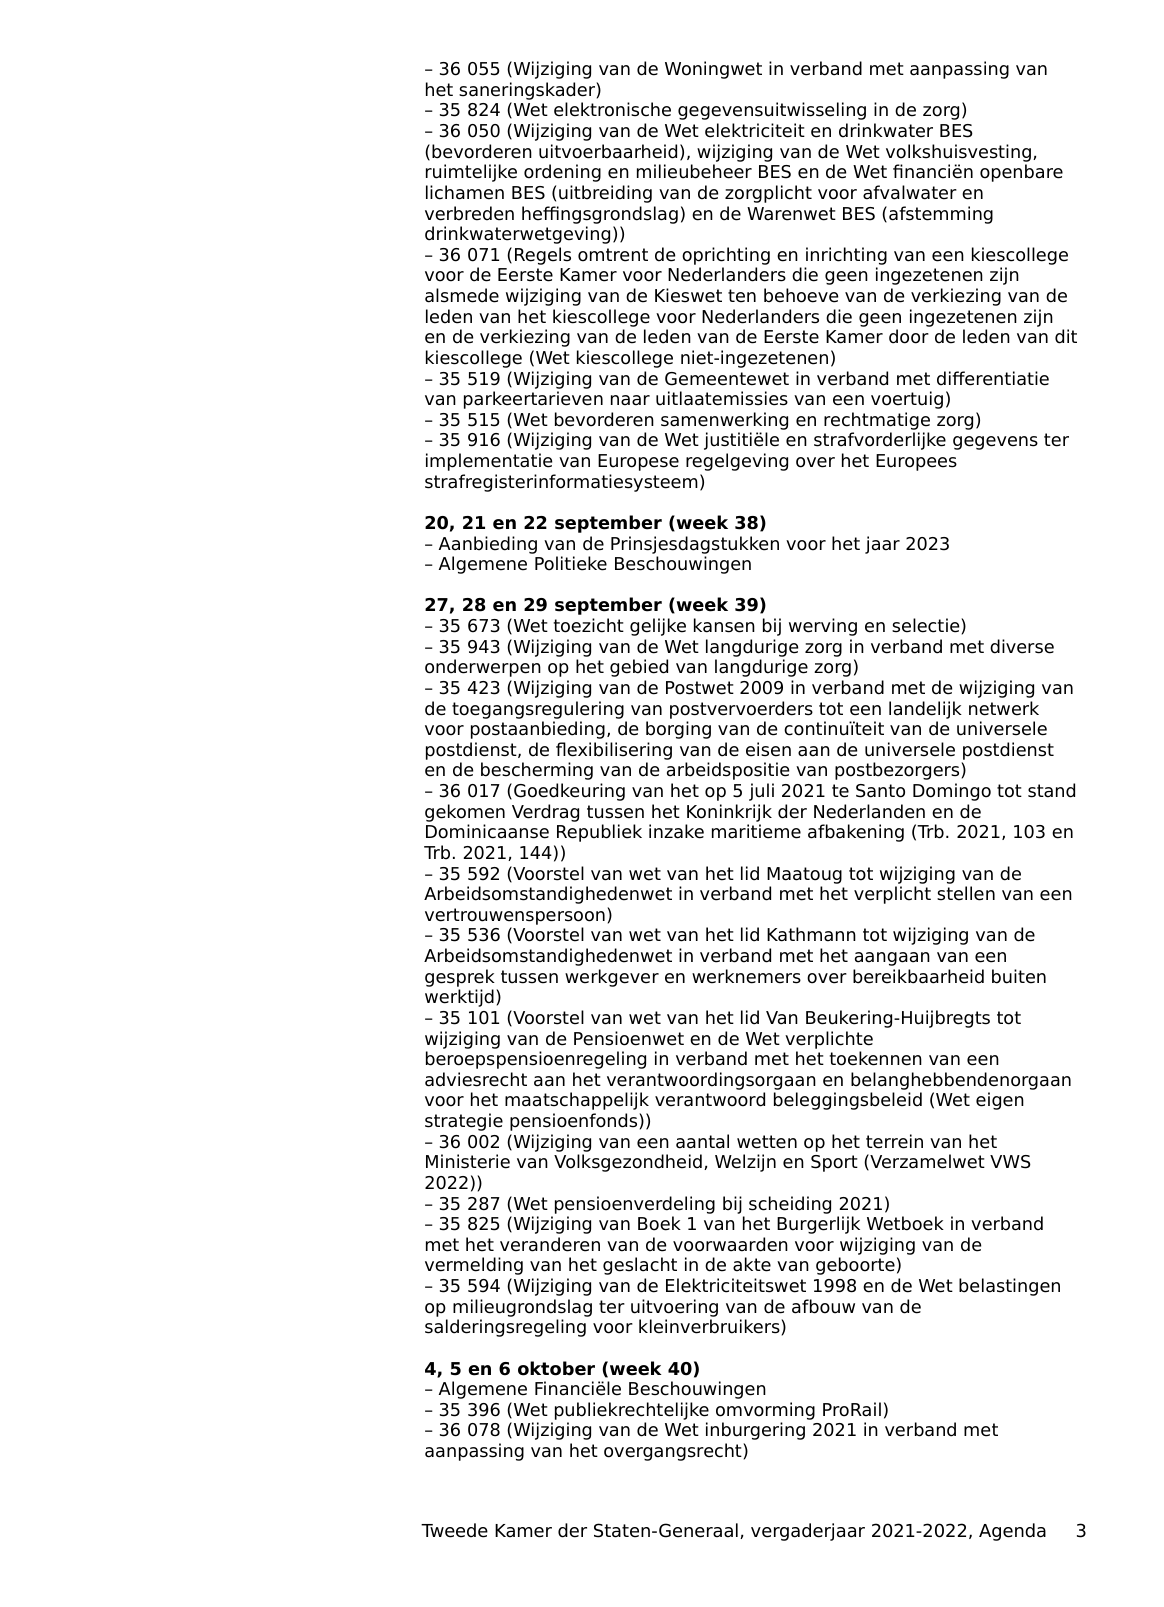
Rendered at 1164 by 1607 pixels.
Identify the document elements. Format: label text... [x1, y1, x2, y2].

table_cell [401, 781, 418, 863]
table_cell [77, 245, 401, 368]
table_cell [77, 637, 401, 678]
table_cell 4, 5 en 6 oktober (week 40) [418, 1359, 1087, 1379]
table_cell [77, 430, 401, 492]
table_cell [77, 616, 401, 637]
table_cell [401, 534, 418, 554]
table_cell [401, 595, 418, 616]
table_cell [77, 1338, 401, 1358]
table_cell [401, 430, 418, 492]
table_cell [77, 1276, 401, 1338]
table_cell – 35 592 (Voorstel van wet van het lid Maatoug tot wijziging van de Arbeidsomstandighedenwet in verband met het verplicht stellen van een vertrouwenspersoon) [418, 864, 1087, 925]
table_cell – Algemene Politieke Beschouwingen [418, 554, 1087, 575]
table_cell [401, 121, 418, 245]
table_cell [418, 1338, 1087, 1358]
table_cell [77, 864, 401, 925]
table_cell [401, 1379, 418, 1400]
table_cell [77, 1379, 401, 1400]
table_cell – 35 287 (Wet pensioenverdeling bij scheiding 2021) [418, 1194, 1087, 1214]
table_cell [401, 575, 418, 595]
table_cell [401, 1214, 418, 1276]
table_cell [401, 59, 418, 100]
table_cell – 36 050 (Wijziging van de Wet elektriciteit en drinkwater BES (bevorderen uitvoerbaarheid), wijziging van de Wet volkshuisvesting, ruimtelijke ordening en milieubeheer BES en de Wet financiën openbare lichamen BES (uitbreiding van de zorgplicht voor afvalwater en verbreden heffingsgrondslag) en de Warenwet BES (afstemming drinkwaterwetgeving)) [418, 121, 1087, 245]
table_cell [401, 410, 418, 430]
table_cell [401, 1338, 418, 1358]
table_cell [401, 616, 418, 637]
table_cell – Algemene Financiële Beschouwingen [418, 1379, 1087, 1400]
table_cell [77, 121, 401, 245]
table_cell [77, 410, 401, 430]
table_cell [77, 575, 401, 595]
table_cell [77, 534, 401, 554]
table_cell [77, 781, 401, 863]
table_cell [418, 492, 1087, 513]
table_cell – 35 673 (Wet toezicht gelijke kansen bij werving en selectie) [418, 616, 1087, 637]
table_cell [77, 100, 401, 121]
table_cell [401, 925, 418, 1008]
table_cell – 35 519 (Wijziging van de Gemeentewet in verband met differentiatie van parkeertarieven naar uitlaatemissies van een voertuig) [418, 369, 1087, 410]
table_cell [77, 513, 401, 533]
table_cell – 35 916 (Wijziging van de Wet justitiële en strafvorderlijke gegevens ter implementatie van Europese regelgeving over het Europees strafregisterinformatiesysteem) [418, 430, 1087, 492]
table_cell – 35 825 (Wijziging van Boek 1 van het Burgerlijk Wetboek in verband met het veranderen van de voorwaarden voor wijziging van de vermelding van het geslacht in de akte van geboorte) [418, 1214, 1087, 1276]
table_cell [401, 1400, 418, 1420]
table_cell [77, 1214, 401, 1276]
table_cell – 35 536 (Voorstel van wet van het lid Kathmann tot wijziging van de Arbeidsomstandighedenwet in verband met het aangaan van een gesprek tussen werkgever en werknemers over bereikbaarheid buiten werktijd) [418, 925, 1087, 1008]
table_cell [77, 1420, 401, 1462]
table_cell – 35 824 (Wet elektronische gegevensuitwisseling in de zorg) [418, 100, 1087, 121]
table_cell – 35 396 (Wet publiekrechtelijke omvorming ProRail) [418, 1400, 1087, 1420]
table_cell [418, 575, 1087, 595]
table_cell [77, 678, 401, 781]
table_cell [77, 1400, 401, 1420]
table_cell [77, 59, 401, 100]
table_cell – 35 594 (Wijziging van de Elektriciteitswet 1998 en de Wet belastingen op milieugrondslag ter uitvoering van de afbouw van de salderingsregeling voor kleinverbruikers) [418, 1276, 1087, 1338]
table_cell [401, 369, 418, 410]
table_cell [77, 595, 401, 616]
table_cell – 36 078 (Wijziging van de Wet inburgering 2021 in verband met aanpassing van het overgangsrecht) [418, 1420, 1087, 1462]
table_cell [401, 492, 418, 513]
table_cell [401, 1008, 418, 1132]
table_cell [77, 1132, 401, 1193]
table_cell – 36 071 (Regels omtrent de oprichting en inrichting van een kiescollege voor de Eerste Kamer voor Nederlanders die geen ingezetenen zijn alsmede wijziging van de Kieswet ten behoeve van de verkiezing van de leden van het kiescollege voor Nederlanders die geen ingezetenen zijn en de verkiezing van de leden van de Eerste Kamer door de leden van dit kiescollege (Wet kiescollege niet-ingezetenen) [418, 245, 1087, 368]
table_cell [401, 245, 418, 368]
table_cell – 35 101 (Voorstel van wet van het lid Van Beukering-Huijbregts tot wijziging van de Pensioenwet en de Wet verplichte beroepspensioenregeling in verband met het toekennen van een adviesrecht aan het verantwoordingsorgaan en belanghebbendenorgaan voor het maatschappelijk verantwoord beleggingsbeleid (Wet eigen strategie pensioenfonds)) [418, 1008, 1087, 1132]
table_cell – 36 055 (Wijziging van de Woningwet in verband met aanpassing van het saneringskader) [418, 59, 1087, 100]
table_cell 27, 28 en 29 september (week 39) [418, 595, 1087, 616]
table_cell [401, 864, 418, 925]
table_cell – 35 943 (Wijziging van de Wet langdurige zorg in verband met diverse onderwerpen op het gebied van langdurige zorg) [418, 637, 1087, 678]
table_cell [401, 637, 418, 678]
table_cell [77, 554, 401, 575]
table_cell [77, 1194, 401, 1214]
table_cell – 36 017 (Goedkeuring van het op 5 juli 2021 te Santo Domingo tot stand gekomen Verdrag tussen het Koninkrijk der Nederlanden en de Dominicaanse Republiek inzake maritieme afbakening (Trb. 2021, 103 en Trb. 2021, 144)) [418, 781, 1087, 863]
table_cell [77, 925, 401, 1008]
table_cell 20, 21 en 22 september (week 38) [418, 513, 1087, 533]
table_cell [401, 513, 418, 533]
table_cell [77, 492, 401, 513]
table_cell [77, 1008, 401, 1132]
table_cell [77, 1359, 401, 1379]
table_cell – 36 002 (Wijziging van een aantal wetten op het terrein van het Ministerie van Volksgezondheid, Welzijn en Sport (Verzamelwet VWS 2022)) [418, 1132, 1087, 1193]
table_cell [401, 1420, 418, 1462]
table_cell [401, 100, 418, 121]
table_cell – 35 423 (Wijziging van de Postwet 2009 in verband met de wijziging van de toegangsregulering van postvervoerders tot een landelijk netwerk voor postaanbieding, de borging van de continuïteit van de universele postdienst, de flexibilisering van de eisen aan de universele postdienst en de bescherming van de arbeidspositie van postbezorgers) [418, 678, 1087, 781]
table_cell [401, 678, 418, 781]
table_cell [401, 1359, 418, 1379]
table_cell [401, 1132, 418, 1193]
table_cell – 35 515 (Wet bevorderen samenwerking en rechtmatige zorg) [418, 410, 1087, 430]
table_cell [401, 1276, 418, 1338]
table_cell [401, 554, 418, 575]
table_cell [401, 1194, 418, 1214]
table_cell – Aanbieding van de Prinsjesdagstukken voor het jaar 2023 [418, 534, 1087, 554]
table_cell [77, 369, 401, 410]
